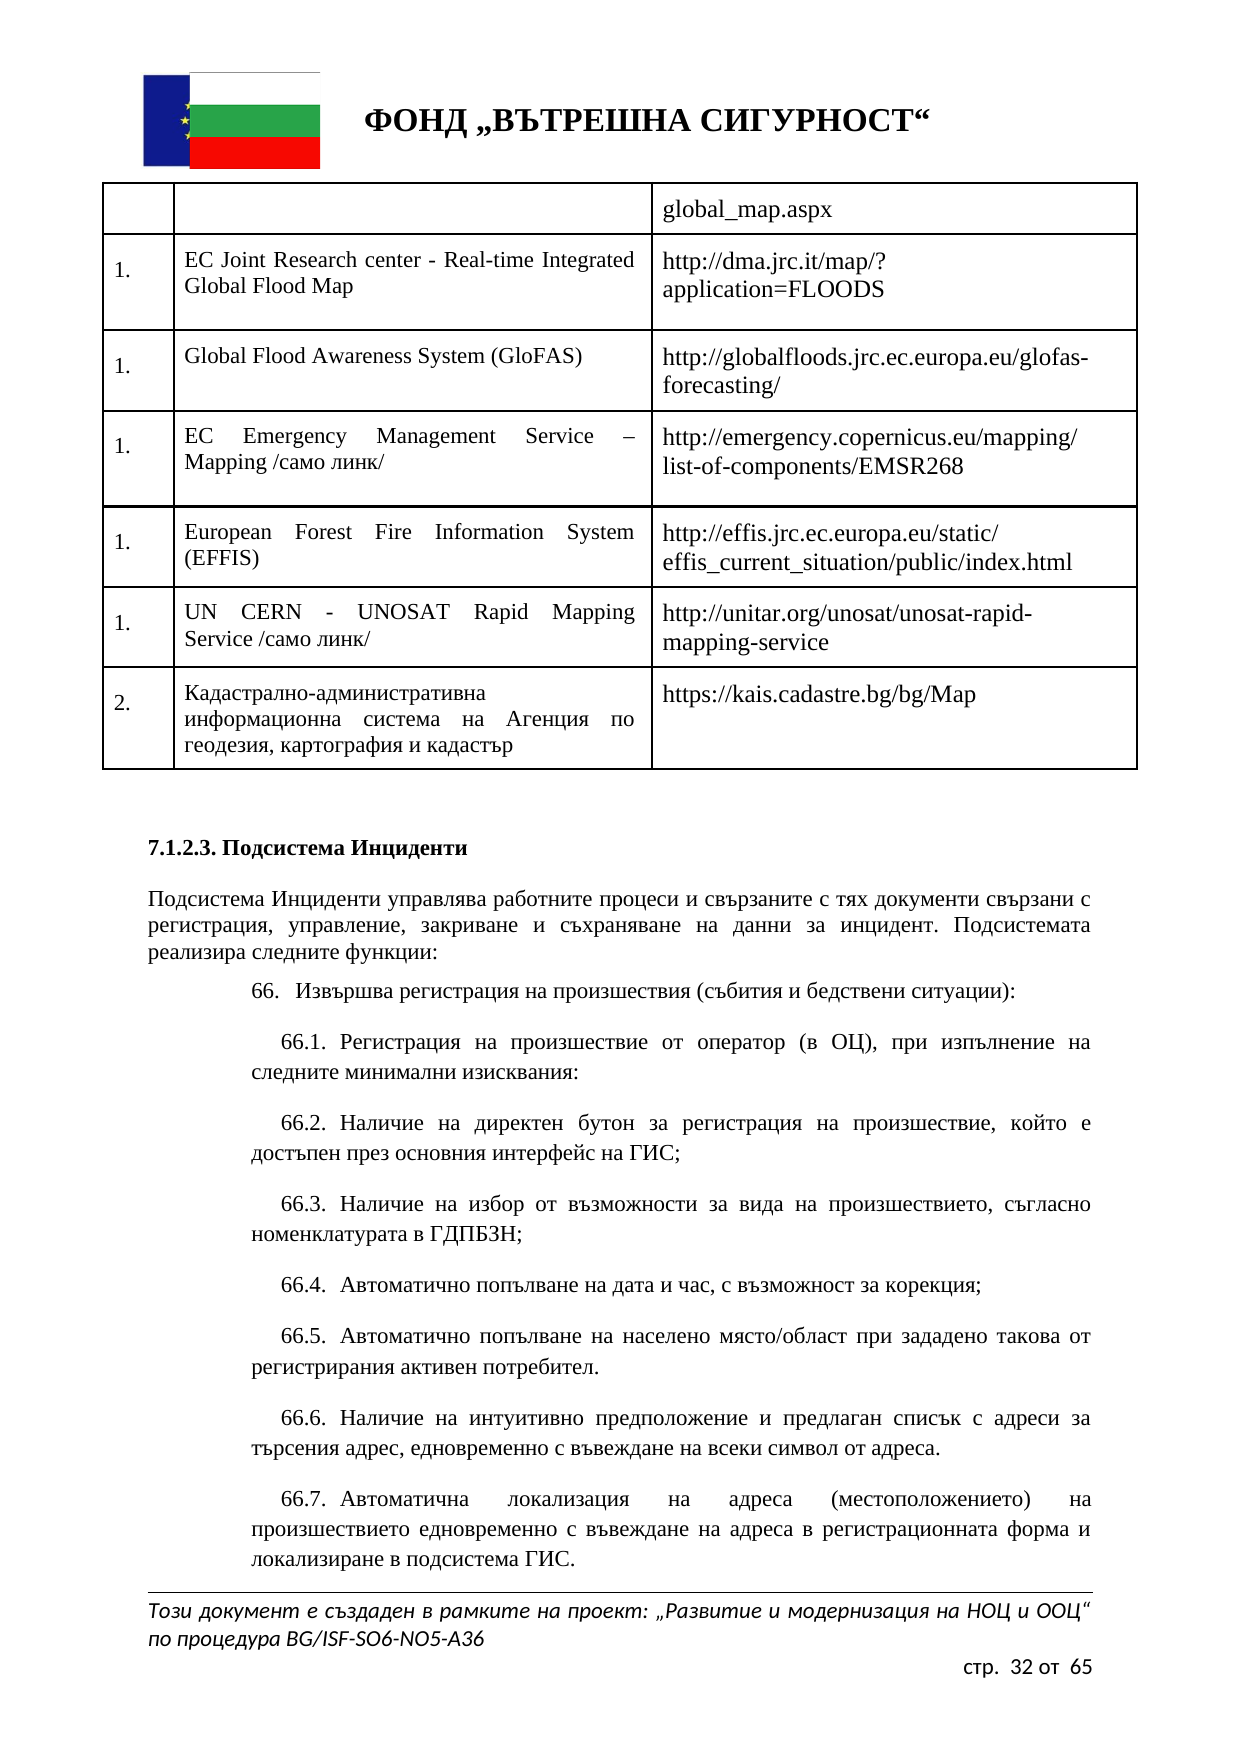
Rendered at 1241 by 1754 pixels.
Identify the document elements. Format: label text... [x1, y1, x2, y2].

list Автоматична локализация на адреса (местоположението) на произшествието едновременно с въвеждане на адреса в регистрационната форма и локализиране в подсистема ГИС. [251, 1485, 1093, 1572]
table_cell [104, 412, 173, 505]
table_cell [104, 331, 173, 409]
list Наличие на интуитивно предположение и предлаган списък с адреси за търсения адрес, едновременно с въвеждане на всеки символ от адреса. [251, 1404, 1093, 1460]
table_cell [104, 588, 173, 666]
table_cell Global Flood Awareness System (GloFAS) [175, 331, 651, 409]
text 7.1.2.3. Подсистема Инциденти [148, 834, 1093, 860]
table_cell Кадастрално-административна информационна система на Агенция по геодезия, картография и кадастър [175, 668, 651, 768]
list Наличие на директен бутон за регистрация на произшествие, който е достъпен през основния интерфейс на ГИС; [251, 1109, 1093, 1166]
table_cell http://emergency.copernicus.eu/mapping/list-of-components/EMSR268 [653, 412, 1136, 505]
list Извършва регистрация на произшествия (събития и бедствени ситуации): [148, 977, 1093, 1003]
table_cell European Forest Fire Information System (EFFIS) [175, 508, 651, 586]
table_cell [104, 668, 173, 768]
table_cell http://globalfloods.jrc.ec.europa.eu/glofas-forecasting/ [653, 331, 1136, 409]
table_cell UN CERN - UNOSAT Rapid Mapping Service /само линк/ [175, 588, 651, 666]
table_cell http://effis.jrc.ec.europa.eu/static/effis_current_situation/public/index.html [653, 508, 1136, 586]
table_cell global_map.aspx [653, 184, 1136, 233]
table_cell [104, 508, 173, 586]
list Наличие на избор от възможности за вида на произшествието, съгласно номенклатурата в ГДПБЗН; [251, 1190, 1093, 1247]
table_cell http://unitar.org/unosat/unosat-rapid-mapping-service [653, 588, 1136, 666]
table_cell [175, 184, 651, 233]
table_cell [104, 235, 173, 329]
list Регистрация на произшествие от оператор (в ОЦ), при изпълнение на следните минимални изисквания: [251, 1028, 1093, 1084]
text Подсистема Инциденти управлява работните процеси и свързаните с тях документи свързани с регистрация, управление, закриване и съхраняване на данни за инцидент. Подсистемата реализира следните функции: [148, 885, 1093, 964]
table_cell [104, 184, 173, 233]
list Автоматично попълване на населено място/област при зададено такова от регистрирания активен потребител. [251, 1323, 1093, 1379]
table_cell http://dma.jrc.it/map/?application=FLOODS [653, 235, 1136, 329]
list Автоматично попълване на дата и час, с възможност за корекция; [251, 1272, 1093, 1298]
table_cell EC Joint Research center - Real-time Integrated Global Flood Map [175, 235, 651, 329]
table_cell https://kais.cadastre.bg/bg/Map [653, 668, 1136, 768]
table_cell EC Emergency Management Service – Mapping /само линк/ [175, 412, 651, 505]
